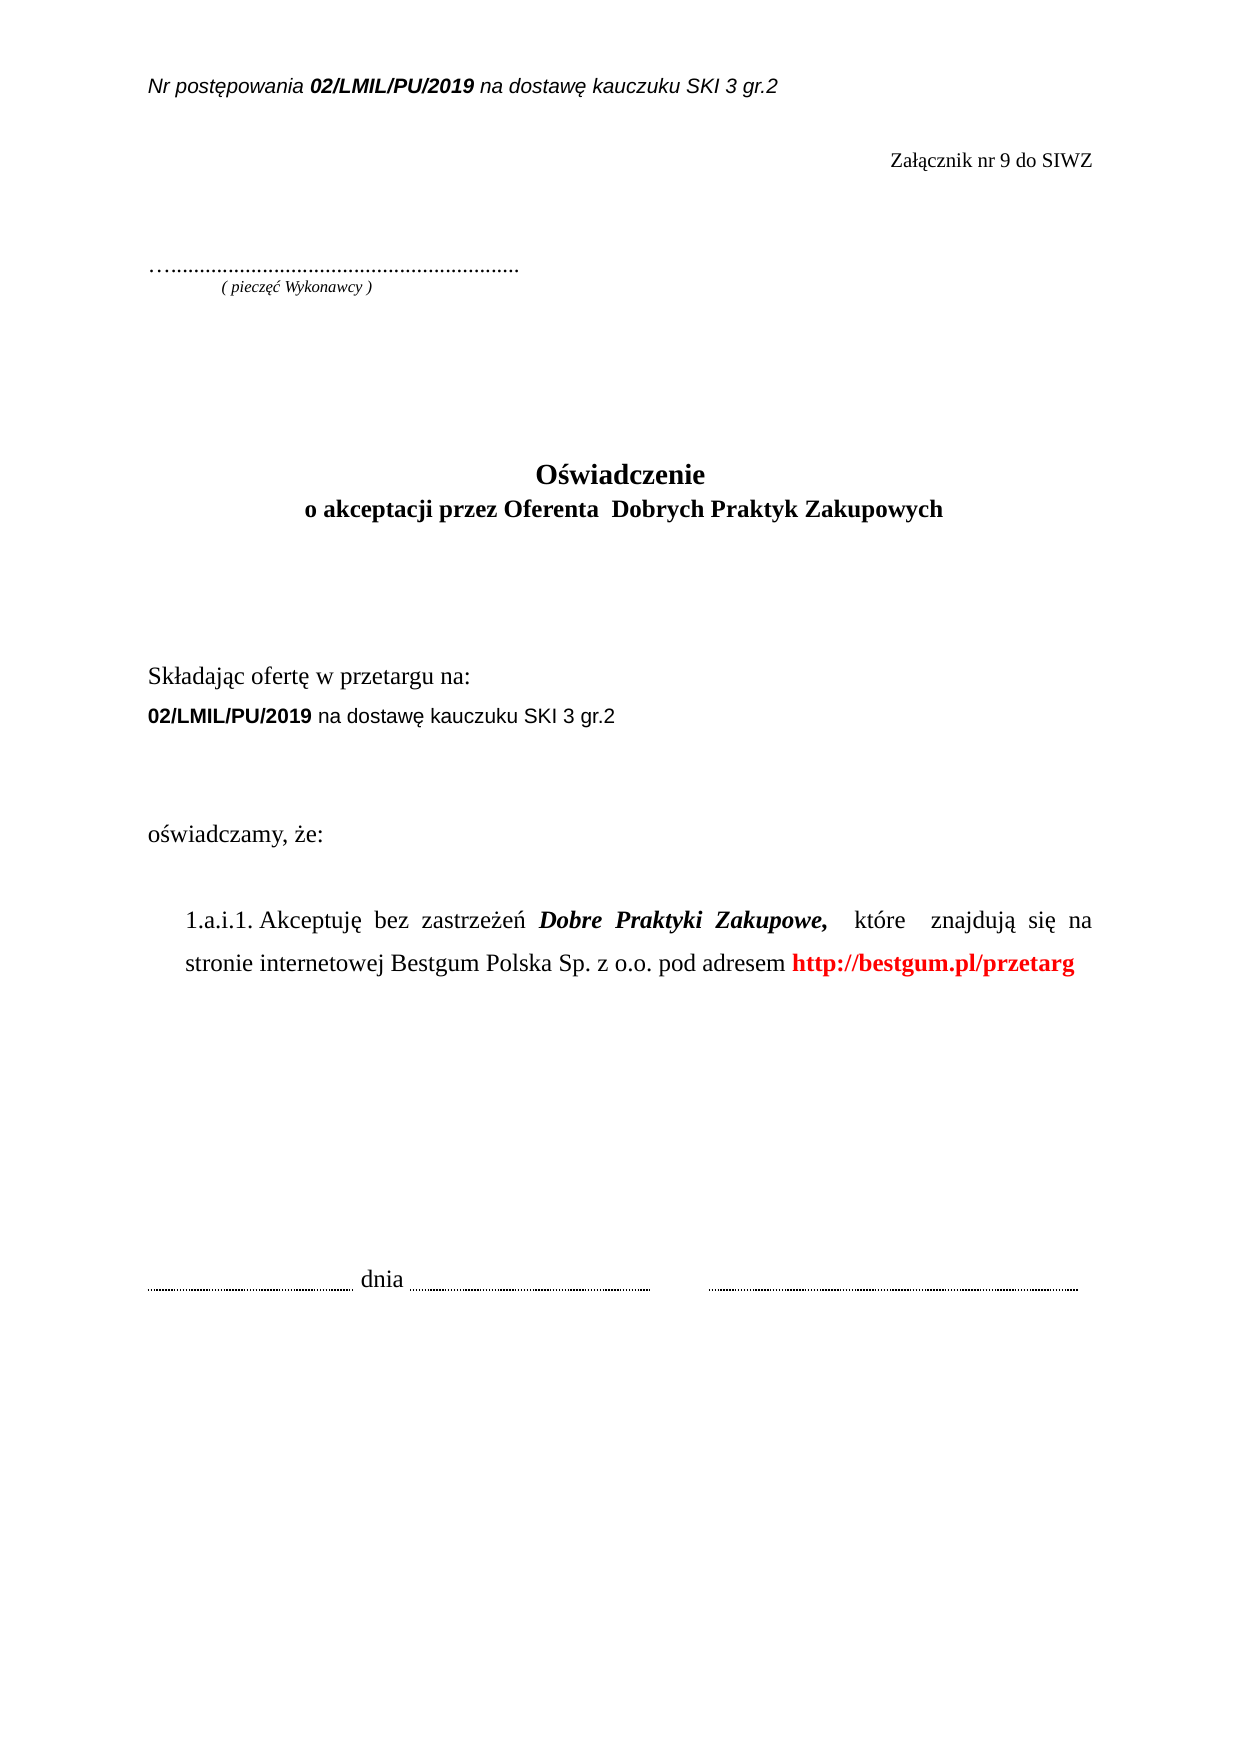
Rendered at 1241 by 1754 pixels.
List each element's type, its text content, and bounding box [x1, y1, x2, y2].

text oświadczamy, że: [148, 819, 1093, 848]
text o akceptacji przez Oferenta Dobrych Praktyk Zakupowych [148, 490, 1093, 524]
text Składając ofertę w przetargu na: [148, 661, 1093, 690]
text …............................................................. [148, 251, 1093, 277]
text Oświadczenie [148, 457, 1093, 490]
text ( pieczęć Wykonawcy ) [148, 277, 1093, 296]
text Załącznik nr 9 do SIWZ [148, 148, 1093, 172]
list Akceptuję bez zastrzeżeń Dobre Praktyki Zakupowe, które znajdują się na stronie internetowej Bestgum Polska Sp. z o.o. pod adresem http://bestgum.pl/przetarg [185, 905, 1093, 977]
text 02/LMIL/PU/2019 na dostawę kauczuku SKI 3 gr.2 [148, 704, 1091, 728]
text dnia [148, 1264, 1093, 1293]
